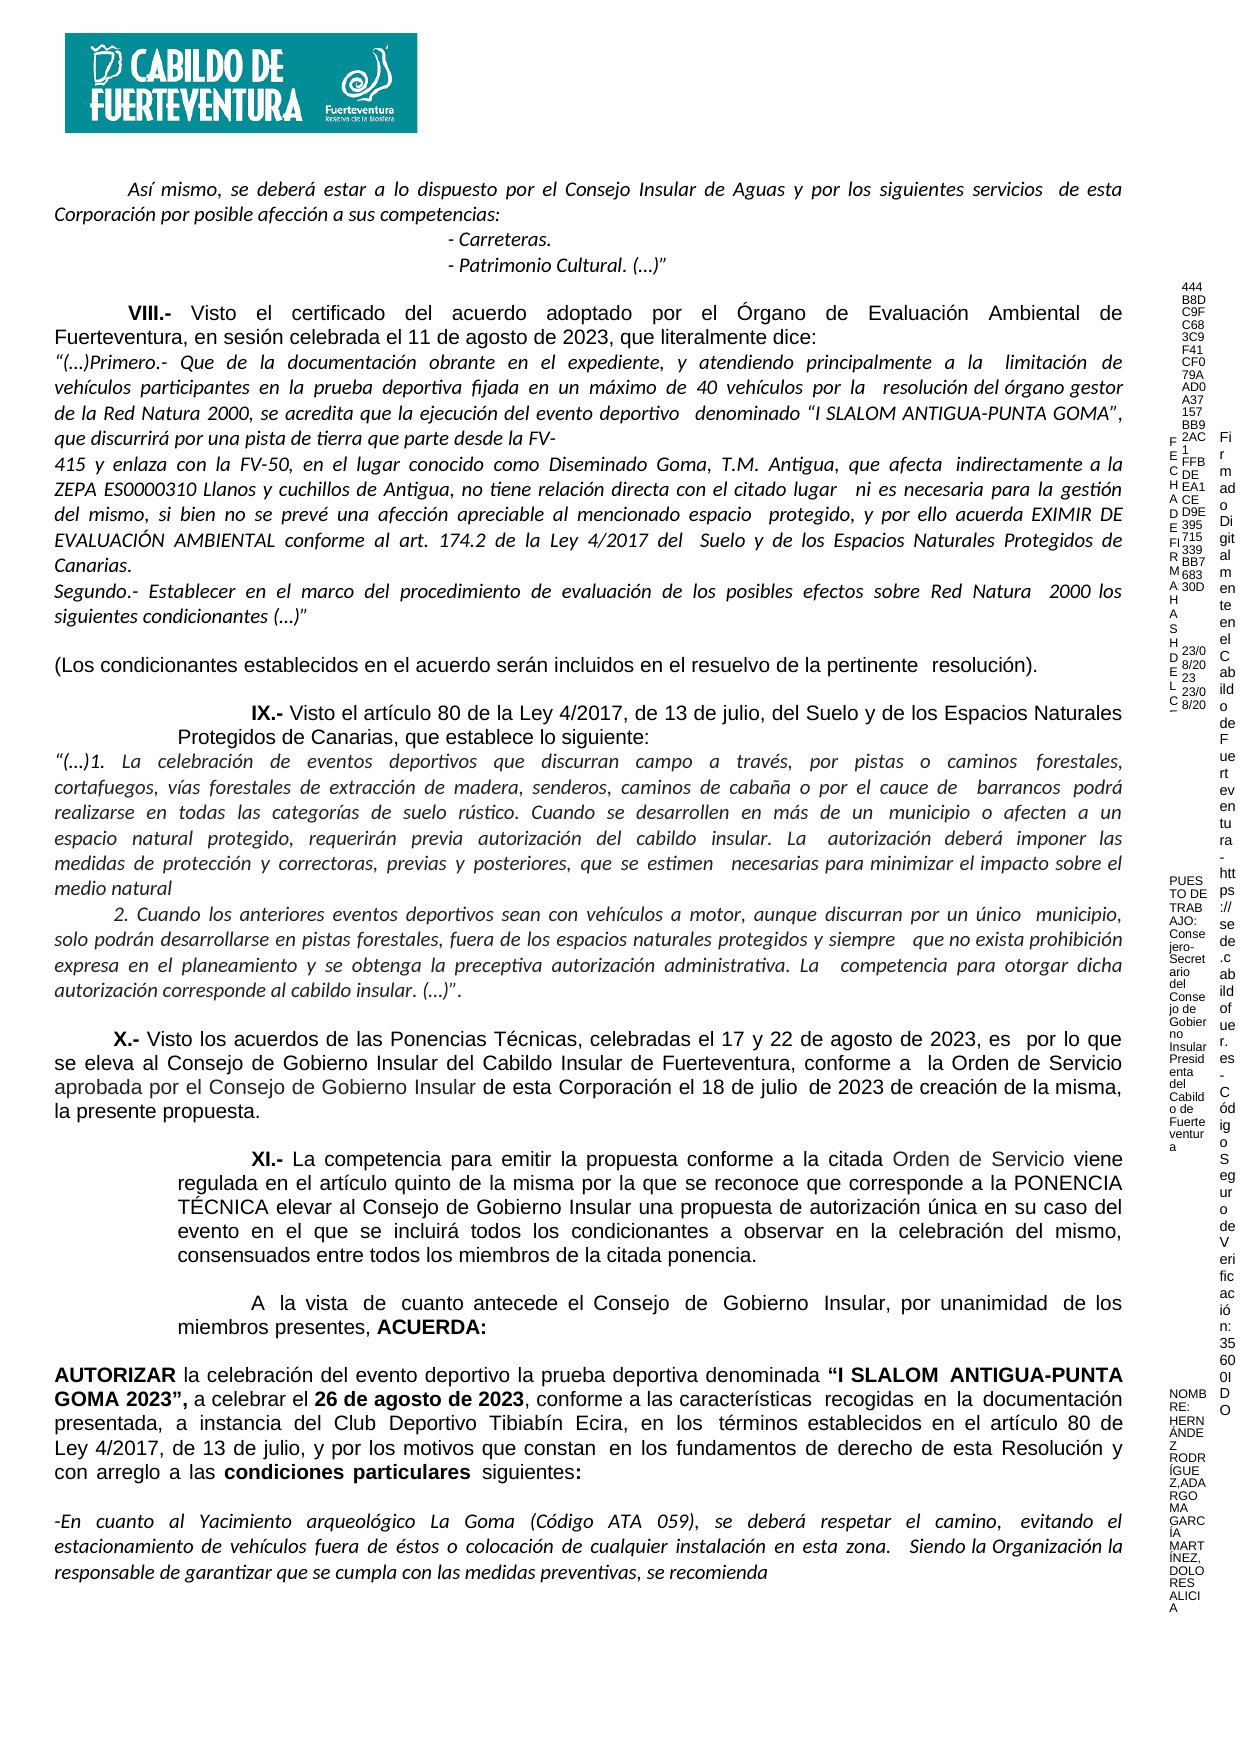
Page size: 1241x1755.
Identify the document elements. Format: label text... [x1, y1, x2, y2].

subtitle AUTORIZAR la celebración del evento deportivo la prueba deportiva denominada “I SLALOM ANTIGUA-PUNTA GOMA 2023”, a celebrar el 26 de agosto de 2023, conforme a las características recogidas en la documentación presentada, a instancia del Club Deportivo Tibiabín Ecira, en los términos establecidos en el artículo 80 de Ley 4/2017, de 13 de julio, y por los motivos que constan en los fundamentos de derecho de esta Resolución y con arreglo a las condiciones particulares siguientes: [54, 1363, 1123, 1484]
text “(…)1. La celebración de eventos deportivos que discurran campo a través, por pistas o caminos forestales, cortafuegos, vías forestales de extracción de madera, senderos, caminos de cabaña o por el cauce de barrancos podrá realizarse en todas las categorías de suelo rústico. Cuando se desarrollen en más de un municipio o afecten a un espacio natural protegido, requerirán previa autorización del cabildo insular. La autorización deberá imponer las medidas de protección y correctoras, previas y posteriores, que se estimen necesarias para minimizar el impacto sobre el medio natural [54, 748, 1123, 901]
text Consejero-Secretario del Consejo de Gobierno Insular Presidenta del Cabildo de Fuerteventura [1169, 929, 1207, 1154]
text NOMBRE: [1169, 1388, 1209, 1414]
subtitle (Los condicionantes establecidos en el acuerdo serán incluidos en el resuelvo de la pertinente resolución). [54, 652, 1123, 677]
text 23/08/2023 [1182, 645, 1209, 685]
text HERNÁNDEZ RODRÍGUEZ,ADARGOMA GARCÍA MARTÍNEZ, DOLORES ALICIA [1169, 1415, 1207, 1615]
text A la vista de cuanto antecede el Consejo de Gobierno Insular, por unanimidad de los miembros presentes, ACUERDA: [177, 1291, 1123, 1339]
subtitle X.- Visto los acuerdos de las Ponencias Técnicas, celebradas el 17 y 22 de agosto de 2023, es por lo que se eleva al Consejo de Gobierno Insular del Cabildo Insular de Fuerteventura, conforme a la Orden de Servicio aprobada por el Consejo de Gobierno Insular de esta Corporación el 18 de julio de 2023 de creación de la misma, la presente propuesta. [54, 1026, 1123, 1123]
list Carreteras. [374, 227, 1241, 252]
text Segundo.- Establecer en el marco del procedimiento de evaluación de los posibles efectos sobre Red Natura 2000 los siguientes condicionantes (…)” [54, 578, 1123, 629]
text FECHA DE FIRMA: HASH DEL CERTIFICADO: [1169, 435, 1184, 711]
list 444B8DC9FC683C9F41CF079AAD0A37157BB92AC1 FFBDEEA1CED9E395715339BB768330D3CC2EDAE0 [1182, 282, 1207, 593]
text XI.- La competencia para emitir la propuesta conforme a la citada Orden de Servicio viene regulada en el artículo quinto de la misma por la que se reconoce que corresponde a la PONENCIA TÉCNICA elevar al Consejo de Gobierno Insular una propuesta de autorización única en su caso del evento en el que se incluirá todos los condicionantes a observar en la celebración del mismo, consensuados entre todos los miembros de la citada ponencia. [177, 1146, 1123, 1267]
text IX.- Visto el artículo 80 de la Ley 4/2017, de 13 de julio, del Suelo y de los Espacios Naturales Protegidos de Canarias, que establece lo siguiente: [177, 700, 1123, 748]
subtitle [1167, 1387, 1209, 1624]
text 2. Cuando los anteriores eventos deportivos sean con vehículos a motor, aunque discurran por un único municipio, solo podrán desarrollarse en pistas forestales, fuera de los espacios naturales protegidos y siempre que no exista prohibición expresa en el planeamiento y se obtenga la preceptiva autorización administrativa. La competencia para otorgar dicha autorización corresponde al cabildo insular. (…)”. [54, 901, 1123, 1003]
text 23/08/2023 [1182, 685, 1209, 711]
list Patrimonio Cultural. (…)” [374, 252, 1241, 277]
text 415 y enlaza con la FV-50, en el lugar conocido como Diseminado Goma, T.M. Antigua, que afecta indirectamente a la ZEPA ES0000310 Llanos y cuchillos de Antigua, no tiene relación directa con el citado lugar ni es necesaria para la gestión del mismo, si bien no se prevé una afección apreciable al mencionado espacio protegido, y por ello acuerda EXIMIR DE EVALUACIÓN AMBIENTAL conforme al art. 174.2 de la Ley 4/2017 del Suelo y de los Espacios Naturales Protegidos de Canarias. [54, 451, 1123, 578]
text “(…)Primero.- Que de la documentación obrante en el expediente, y atendiendo principalmente a la limitación de vehículos participantes en la prueba deportiva fijada en un máximo de 40 vehículos por la resolución del órgano gestor de la Red Natura 2000, se acredita que la ejecución del evento deportivo denominado “I SLALOM ANTIGUA-PUNTA GOMA”, que discurrirá por una pista de tierra que parte desde la FV- [54, 349, 1123, 451]
text Así mismo, se deberá estar a lo dispuesto por el Consejo Insular de Aguas y por los siguientes servicios de esta Corporación por posible afección a sus competencias: [54, 176, 1123, 227]
list [1179, 279, 1209, 593]
text PUESTO DE TRABAJO: [1169, 874, 1209, 928]
text [1167, 874, 1209, 1179]
text -En cuanto al Yacimiento arqueológico La Goma (Código ATA 059), se deberá respetar el camino, evitando el estacionamiento de vehículos fuera de éstos o colocación de cualquier instalación en esta zona. Siendo la Organización la responsable de garantizar que se cumpla con las medidas preventivas, se recomienda [54, 1508, 1123, 1584]
text Firmado Digitalmente en el Cabildo de Fuerteventura - https://sede.cabildofuer.es - Código Seguro de Verificación: 35600IDOC2D9929234A4CA504AA2 [1219, 429, 1236, 1419]
subtitle VIII.- Visto el certificado del acuerdo adoptado por el Órgano de Evaluación Ambiental de Fuerteventura, en sesión celebrada el 11 de agosto de 2023, que literalmente dice: [54, 301, 1123, 349]
